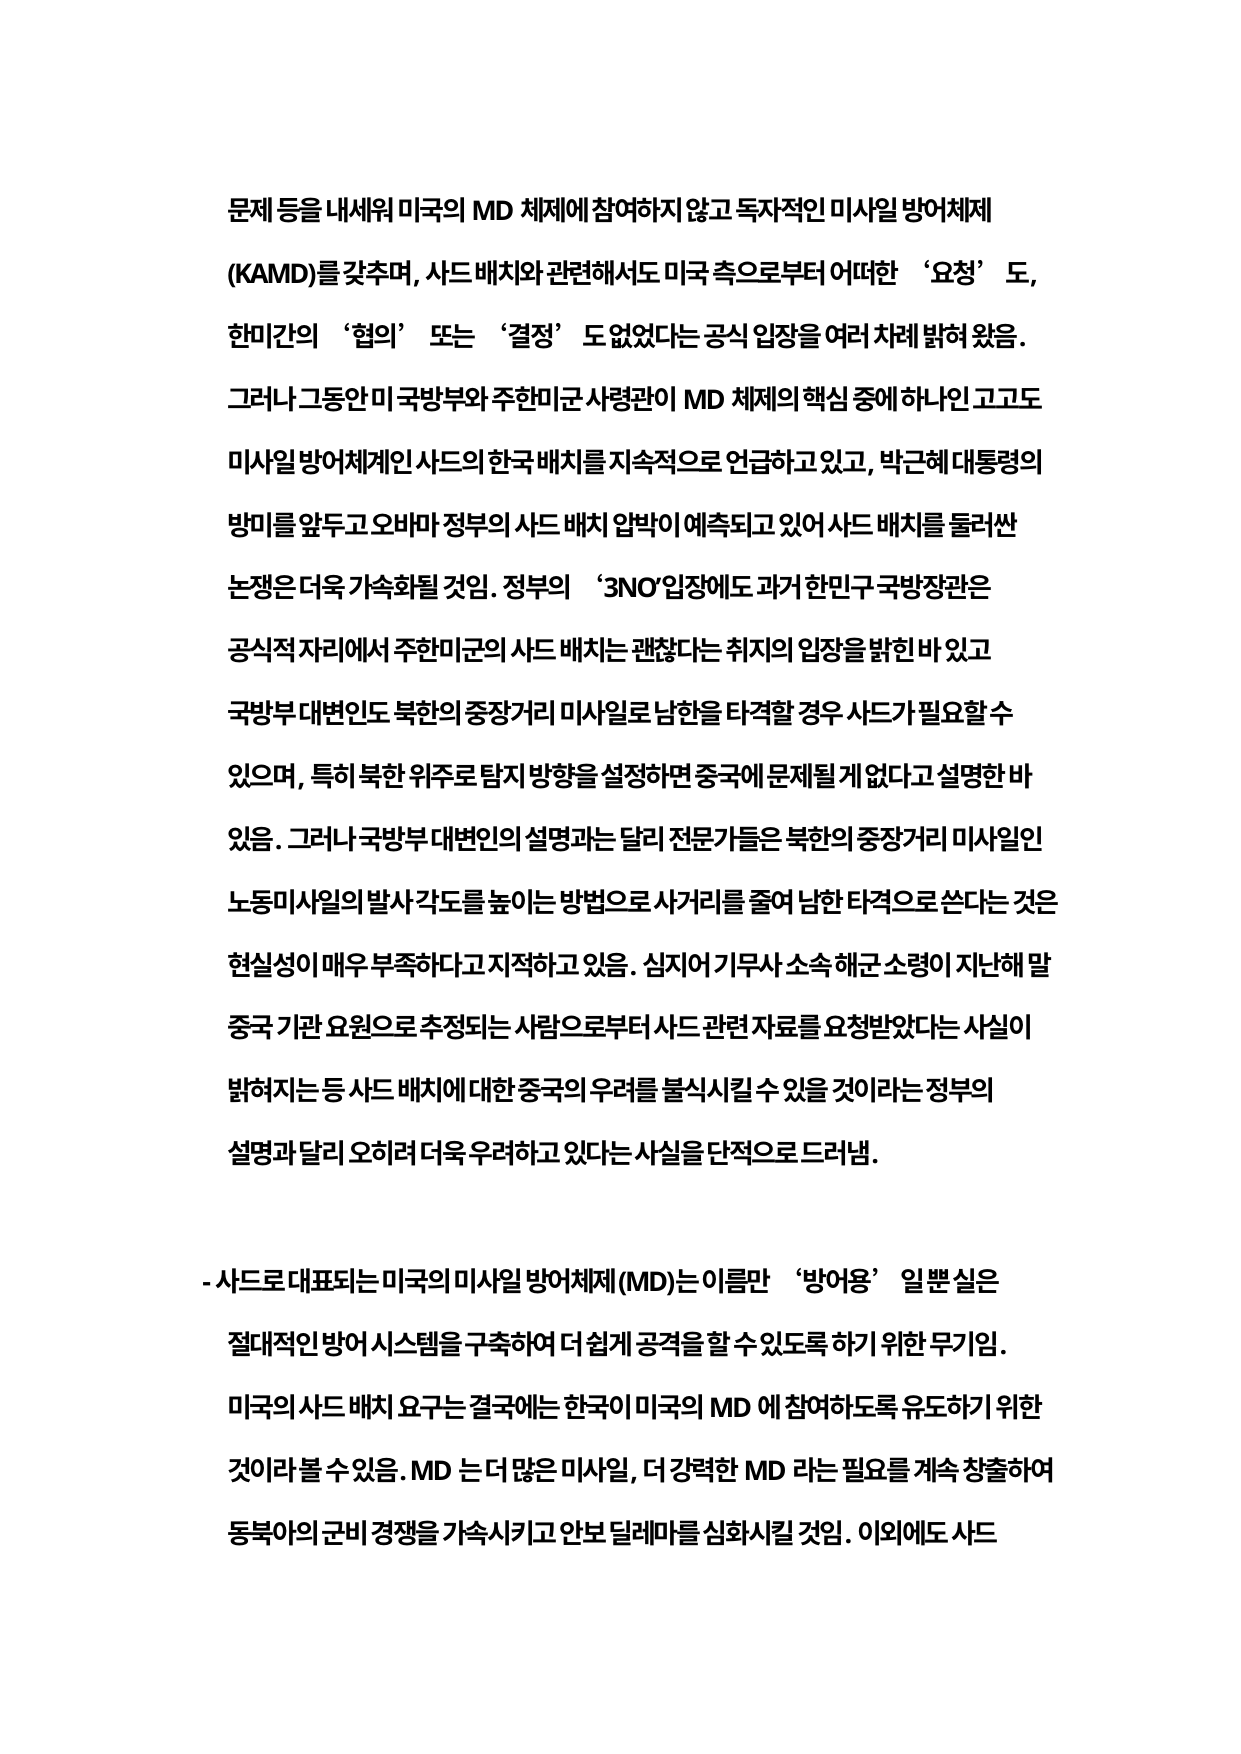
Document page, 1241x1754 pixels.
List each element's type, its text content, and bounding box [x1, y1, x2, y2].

text - 사드로 대표되는 미국의 미사일 방어체제(MD)는 이름만 ‘방어용’일 뿐 실은 절대적인 방어 시스템을 구축하여 더 쉽게 공격을 할 수 있도록 하기 위한 무기임. 미국의 사드 배치 요구는 결국에는 한국이 미국의 MD에 참여하도록 유도하기 위한 것이라 볼 수 있음. MD는 더 많은 미사일, 더 강력한 MD라는 필요를 계속 창출하여 동북아의 군비 경쟁을 가속시키고 안보 딜레마를 심화시킬 것임. 이외에도 사드 [202, 1260, 1063, 1551]
text 문제 등을 내세워 미국의 MD체제에 참여하지 않고 독자적인 미사일 방어체제(KAMD)를 갖추며, 사드 배치와 관련해서도 미국 측으로부터 어떠한 ‘요청’도, 한미간의 ‘협의’ 또는 ‘결정’도 없었다는 공식 입장을 여러 차례 밝혀 왔음. 그러나 그동안 미 국방부와 주한미군 사령관이 MD체제의 핵심 중에 하나인 고고도 미사일 방어체계인 사드의 한국 배치를 지속적으로 언급하고 있고, 박근혜 대통령의 방미를 앞두고 오바마 정부의 사드 배치 압박이 예측되고 있어 사드 배치를 둘러싼 논쟁은 더욱 가속화될 것임. 정부의 ‘3NO’입장에도 과거 한민구 국방장관은 공식적 자리에서 주한미군의 사드 배치는 괜찮다는 취지의 입장을 밝힌 바 있고 국방부 대변인도 북한의 중장거리 미사일로 남한을 타격할 경우 사드가 필요할 수 있으며, 특히 북한 위주로 탐지 방향을 설정하면 중국에 문제될 게 없다고 설명한 바 있음. 그러나 국방부 대변인의 설명과는 달리 전문가들은 북한의 중장거리 미사일인 노동미사일의 발사 각도를 높이는 방법으로 사거리를 줄여 남한 타격으로 쓴다는 것은 현실성이 매우 부족하다고 지적하고 있음. 심지어 기무사 소속 해군 소령이 지난해 말 중국 기관 요원으로 추정되는 사람으로부터 사드 관련 자료를 요청받았다는 사실이 밝혀지는 등 사드 배치에 대한 중국의 우려를 불식시킬 수 있을 것이라는 정부의 설명과 달리 오히려 더욱 우려하고 있다는 사실을 단적으로 드러냄. [202, 189, 1063, 1171]
